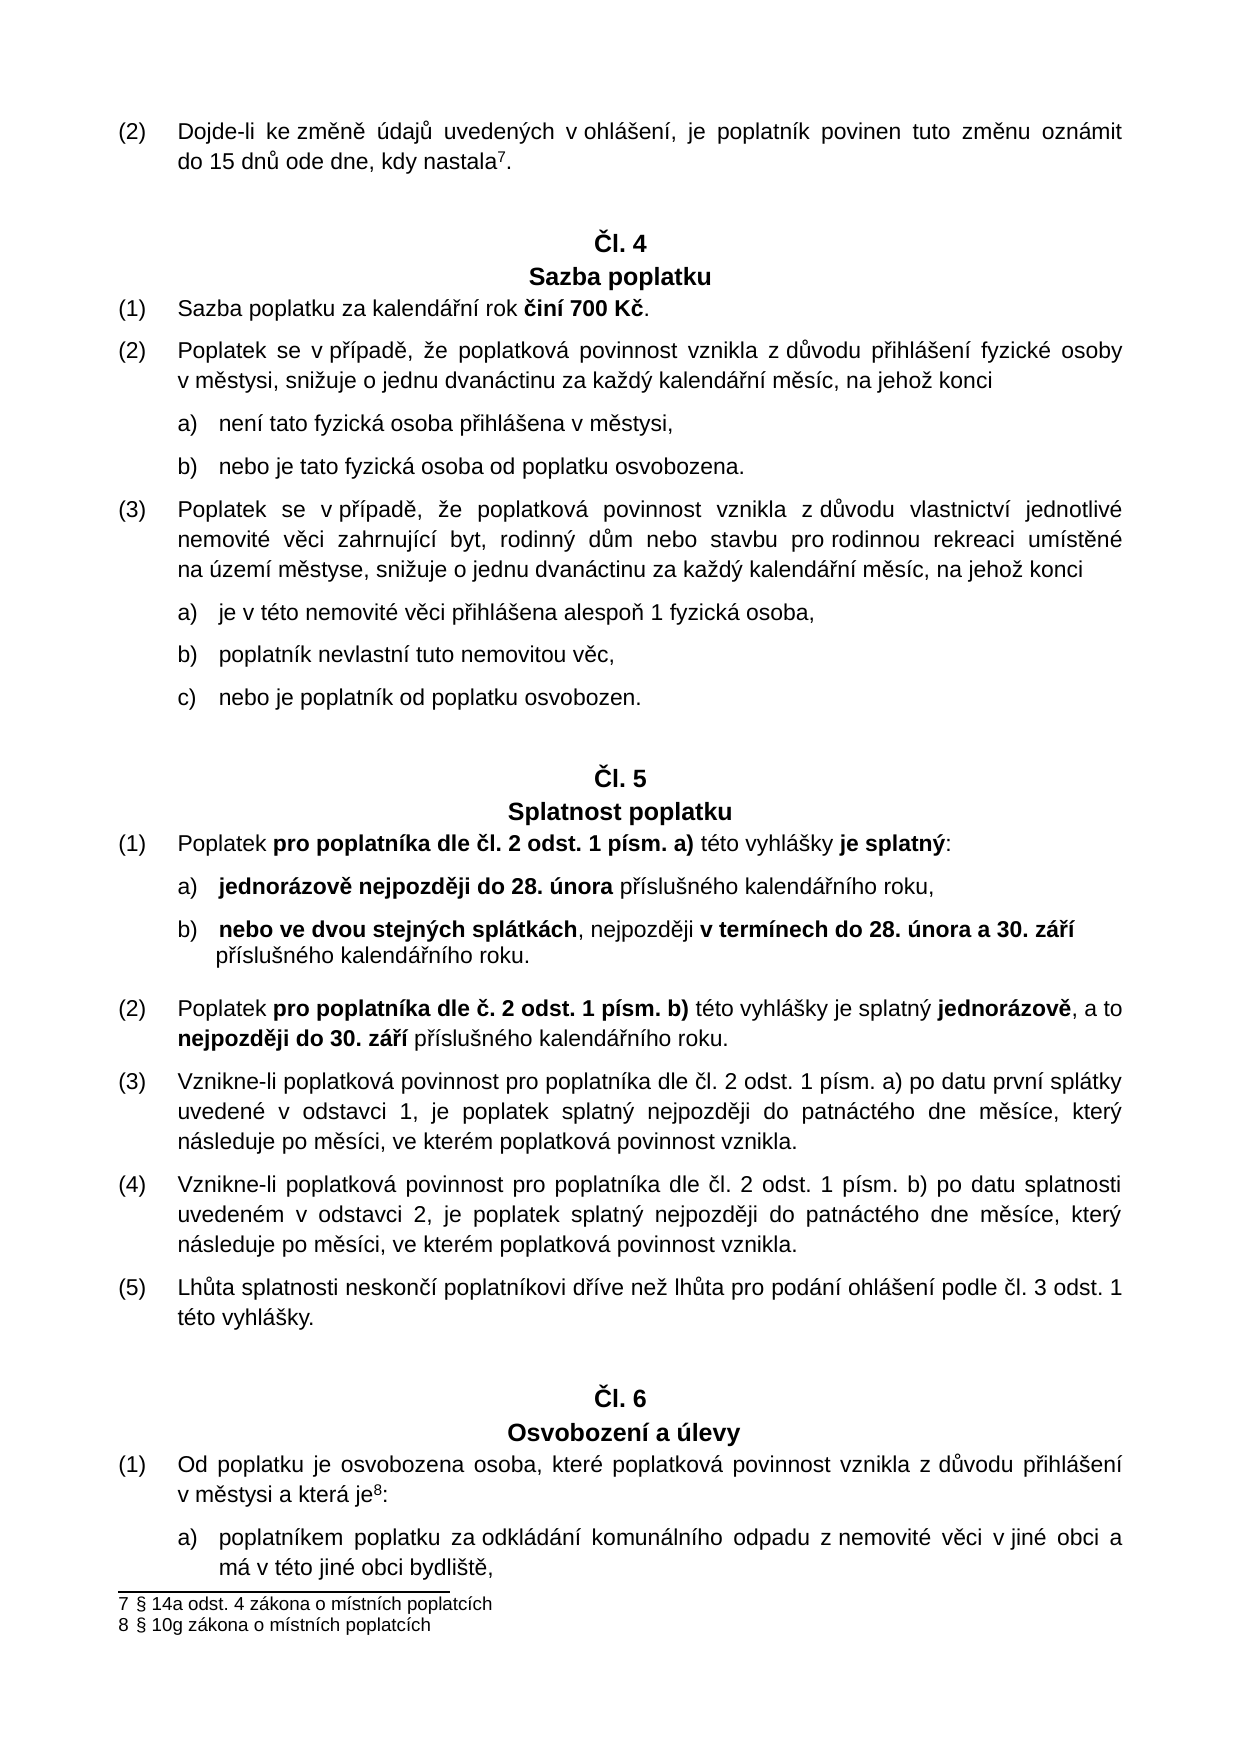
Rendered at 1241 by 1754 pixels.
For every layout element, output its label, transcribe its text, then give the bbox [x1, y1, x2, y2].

list Vznikne-li poplatková povinnost pro poplatníka dle čl. 2 odst. 1 písm. b) po datu splatnosti uvedeném v odstavci 2, je poplatek splatný nejpozději do patnáctého dne měsíce, který následuje po měsíci, ve kterém poplatková povinnost vznikla. [118, 1171, 1122, 1258]
list je v této nemovité věci přihlášena alespoň 1 fyzická osoba, [177, 599, 1122, 625]
list Poplatek pro poplatníka dle čl. 2 odst. 1 písm. a) této vyhlášky je splatný: [118, 830, 1122, 857]
list Dojde-li ke změně údajů uvedených v ohlášení, je poplatník povinen tuto změnu oznámit do 15 dnů ode dne, kdy nastala. [118, 118, 1122, 175]
list Sazba poplatku za kalendářní rok činí 700 Kč. [118, 294, 1122, 321]
list Poplatek se v případě, že poplatková povinnost vznikla z důvodu přihlášení fyzické osoby v městysi, snižuje o jednu dvanáctinu za každý kalendářní měsíc, na jehož konci [118, 337, 1122, 394]
list není tato fyzická osoba přihlášena v městysi, [177, 410, 1122, 437]
list poplatník nevlastní tuto nemovitou věc, [177, 641, 1122, 668]
list Lhůta splatnosti neskončí poplatníkovi dříve než lhůta pro podání ohlášení podle čl. 3 odst. 1 této vyhlášky. [118, 1274, 1122, 1331]
list § 14a odst. 4 zákona o místních poplatcích [118, 1592, 1122, 1614]
list Poplatek se v případě, že poplatková povinnost vznikla z důvodu vlastnictví jednotlivé nemovité věci zahrnující byt, rodinný dům nebo stavbu pro rodinnou rekreaci umístěné na území městyse, snižuje o jednu dvanáctinu za každý kalendářní měsíc, na jehož konci [118, 496, 1122, 582]
list jednorázově nejpozději do 28. února příslušného kalendářního roku, [177, 873, 1122, 899]
list nebo je poplatník od poplatku osvobozen. [177, 684, 1122, 711]
list Vznikne-li poplatková povinnost pro poplatníka dle čl. 2 odst. 1 písm. a) po datu první splátky uvedené v odstavci 1, je poplatek splatný nejpozději do patnáctého dne měsíce, který následuje po měsíci, ve kterém poplatková povinnost vznikla. [118, 1068, 1122, 1154]
subtitle Čl. 6 Osvobození a úlevy [118, 1384, 1122, 1446]
list poplatníkem poplatku za odkládání komunálního odpadu z nemovité věci v jiné obci a má v této jiné obci bydliště, [177, 1523, 1122, 1580]
list Od poplatku je osvobozena osoba, které poplatková povinnost vznikla z důvodu přihlášení v městysi a která je: [118, 1451, 1122, 1507]
list § 10g zákona o místních poplatcích [118, 1614, 1122, 1635]
text příslušného kalendářního roku. [177, 942, 1122, 968]
subtitle Čl. 5 Splatnost poplatku [118, 764, 1122, 826]
list nebo je tato fyzická osoba od poplatku osvobozena. [177, 453, 1122, 479]
list nebo ve dvou stejných splátkách, nejpozději v termínech do 28. února a 30. září [177, 916, 1122, 942]
subtitle Čl. 4 Sazba poplatku [118, 228, 1122, 290]
list Poplatek pro poplatníka dle č. 2 odst. 1 písm. b) této vyhlášky je splatný jednorázově, a to nejpozději do 30. září příslušného kalendářního roku. [118, 995, 1122, 1051]
